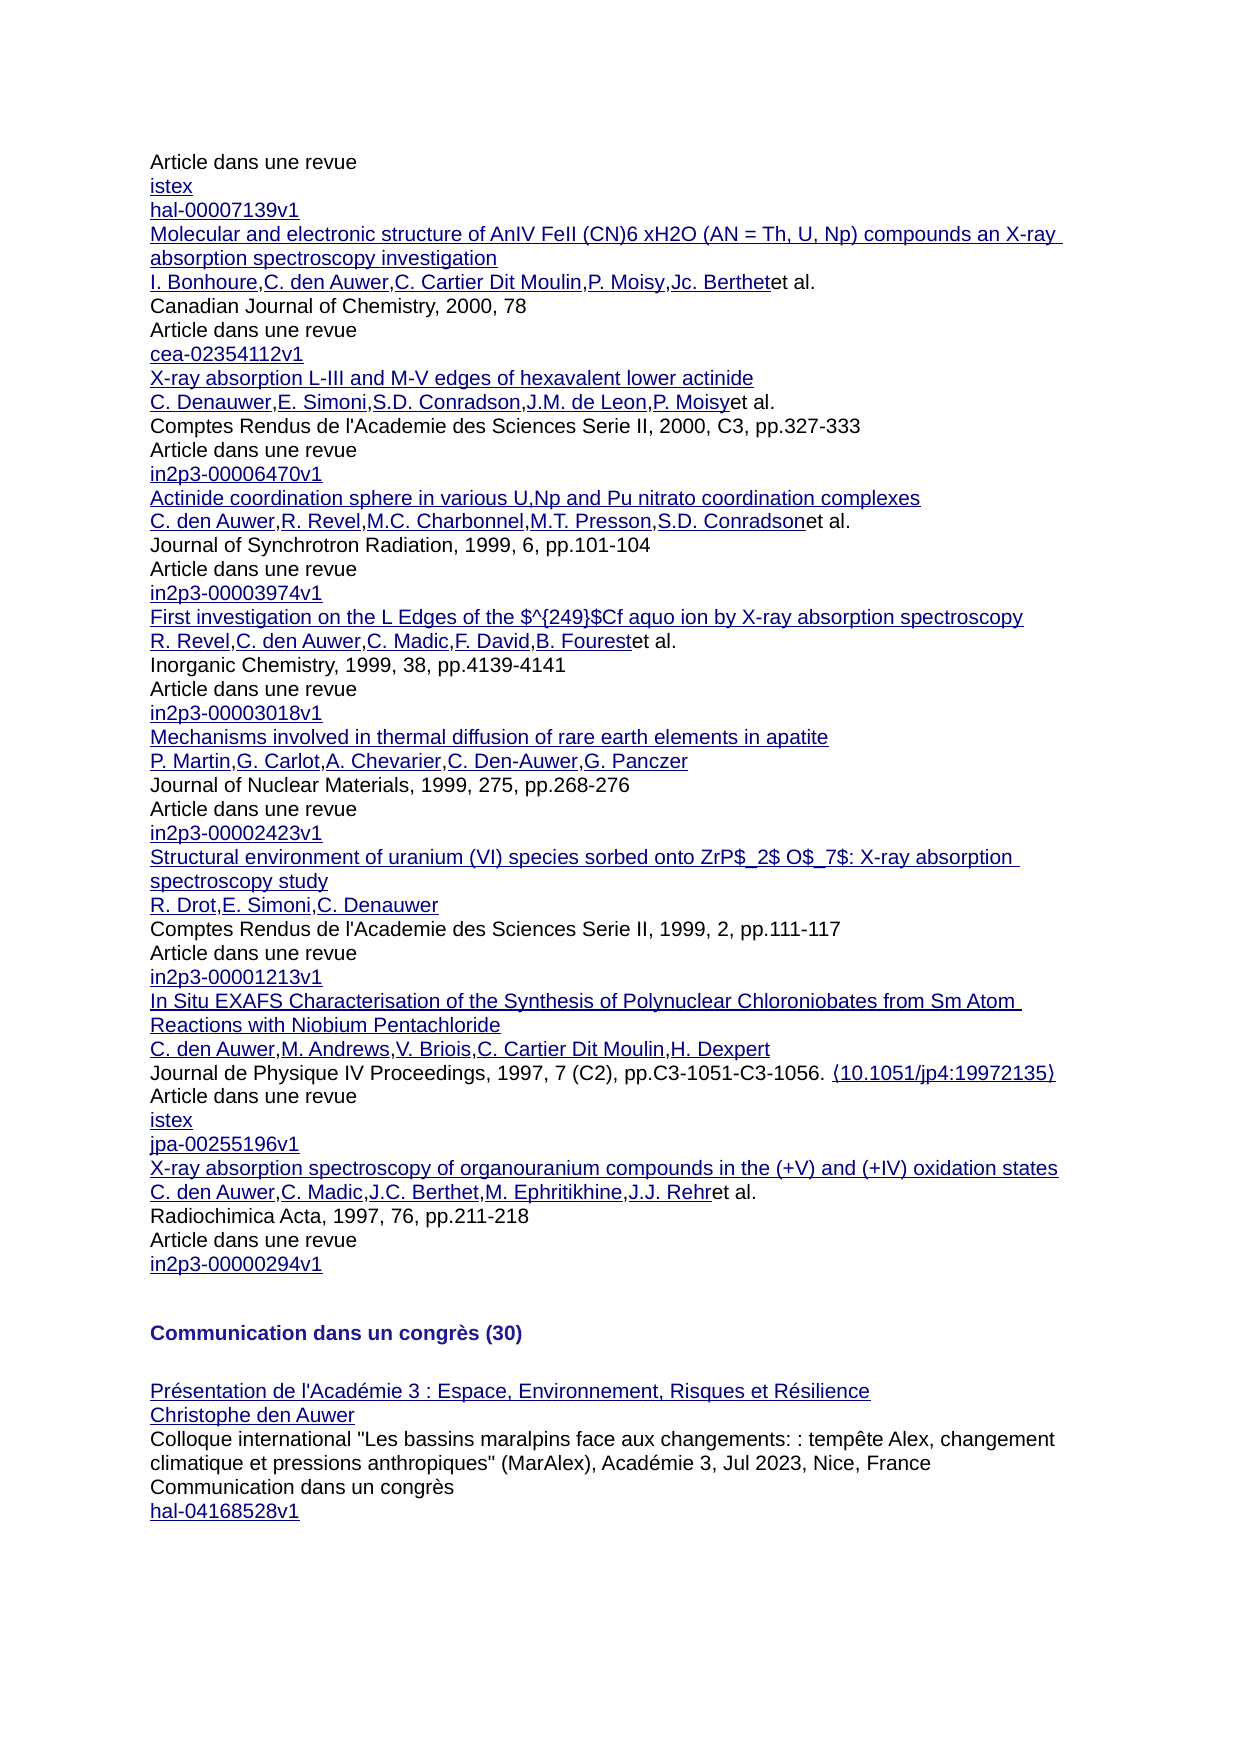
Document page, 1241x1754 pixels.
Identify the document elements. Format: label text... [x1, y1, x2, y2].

table_cell X-ray absorption spectroscopy of organouranium compounds in the (+V) and (+IV) oxidation states C. den Auwer,C. Madic,J.C. Berthet,M. Ephritikhine,J.J. Rehret al. Radiochimica Acta, 1997, 76, pp.211-218 Article dans une revue in2p3-00000294v1 [150, 1156, 1090, 1276]
table_cell X-ray absorption L-III and M-V edges of hexavalent lower actinide C. Denauwer,E. Simoni,S.D. Conradson,J.M. de Leon,P. Moisyet al. Comptes Rendus de l'Academie des Sciences Serie II, 2000, C3, pp.327-333 Article dans une revue in2p3-00006470v1 [150, 366, 1090, 485]
table_header Présentation de l'Académie 3 : Espace, Environnement, Risques et Résilience Christophe den Auwer Colloque international "Les bassins maralpins face aux changements: : tempête Alex, changement climatique et pressions anthropiques" (MarAlex), Académie 3, Jul 2023, Nice, France Communication dans un congrès hal-04168528v1 [150, 1379, 1090, 1523]
subtitle Communication dans un congrès (30) [150, 1321, 1090, 1345]
table_cell In Situ EXAFS Characterisation of the Synthesis of Polynuclear Chloroniobates from Sm Atom Reactions with Niobium Pentachloride C. den Auwer,M. Andrews,V. Briois,C. Cartier Dit Moulin,H. Dexpert Journal de Physique IV Proceedings, 1997, 7 (C2), pp.C3-1051-C3-1056. ⟨10.1051/jp4:19972135⟩ Article dans une revue istex jpa-00255196v1 [150, 989, 1090, 1156]
table_cell Molecular and electronic structure of AnIV FeII (CN)6 xH2O (AN = Th, U, Np) compounds an X-ray absorption spectroscopy investigation I. Bonhoure,C. den Auwer,C. Cartier Dit Moulin,P. Moisy,Jc. Berthetet al. Canadian Journal of Chemistry, 2000, 78 Article dans une revue cea-02354112v1 [150, 222, 1090, 366]
table_cell First investigation on the L Edges of the $^{249}$Cf aquo ion by X-ray absorption spectroscopy R. Revel,C. den Auwer,C. Madic,F. David,B. Fourestet al. Inorganic Chemistry, 1999, 38, pp.4139-4141 Article dans une revue in2p3-00003018v1 [150, 605, 1090, 725]
table_cell Article dans une revue istex hal-00007139v1 [150, 150, 1090, 222]
table_cell Structural environment of uranium (VI) species sorbed onto ZrP$_2$ O$_7$: X-ray absorption spectroscopy study R. Drot,E. Simoni,C. Denauwer Comptes Rendus de l'Academie des Sciences Serie II, 1999, 2, pp.111-117 Article dans une revue in2p3-00001213v1 [150, 845, 1090, 988]
table_cell Mechanisms involved in thermal diffusion of rare earth elements in apatite P. Martin,G. Carlot,A. Chevarier,C. Den-Auwer,G. Panczer Journal of Nuclear Materials, 1999, 275, pp.268-276 Article dans une revue in2p3-00002423v1 [150, 725, 1090, 845]
table_cell Actinide coordination sphere in various U,Np and Pu nitrato coordination complexes C. den Auwer,R. Revel,M.C. Charbonnel,M.T. Presson,S.D. Conradsonet al. Journal of Synchrotron Radiation, 1999, 6, pp.101-104 Article dans une revue in2p3-00003974v1 [150, 485, 1090, 605]
